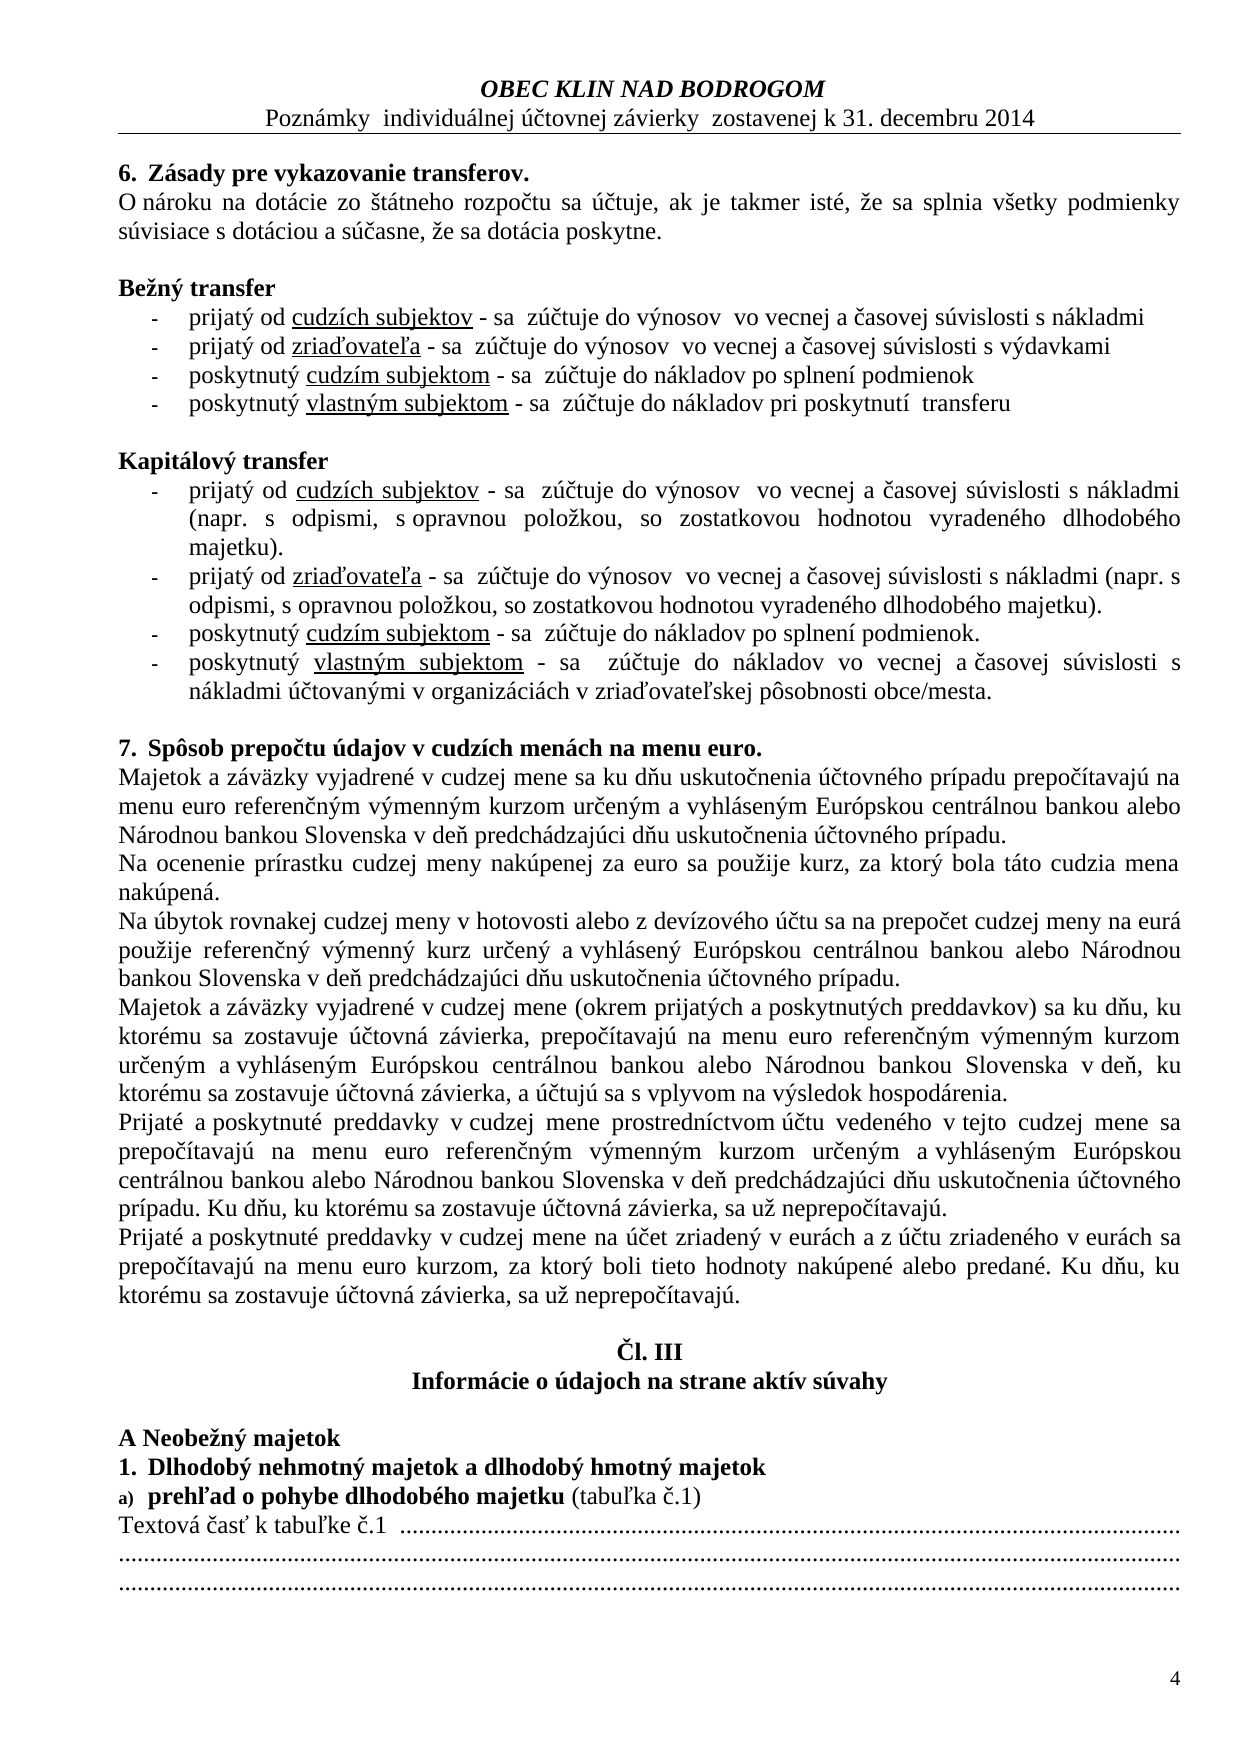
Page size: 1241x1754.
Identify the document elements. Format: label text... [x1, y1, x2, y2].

list prehľad o pohybe dlhodobého majetku (tabuľka č.1) [118, 1481, 1181, 1510]
list prijatý od zriaďovateľa - sa zúčtuje do výnosov vo vecnej a časovej súvislosti s nákladmi (napr. s odpismi, s opravnou položkou, so zostatkovou hodnotou vyradeného dlhodobého majetku). [151, 561, 1181, 618]
text O nároku na dotácie zo štátneho rozpočtu sa účtuje, ak je takmer isté, že sa splnia všetky podmienky súvisiace s dotáciou a súčasne, že sa dotácia poskytne. [118, 187, 1181, 245]
text Prijaté a poskytnuté preddavky v cudzej mene na účet zriadený v eurách a z účtu zriadeného v eurách sa prepočítavajú na menu euro kurzom, za ktorý boli tieto hodnoty nakúpené alebo predané. Ku dňu, ku ktorému sa zostavuje účtovná závierka, sa už neprepočítavajú. [118, 1222, 1181, 1308]
list poskytnutý vlastným subjektom - sa zúčtuje do nákladov pri poskytnutí transferu [151, 388, 1181, 417]
text Čl. III [118, 1337, 1181, 1366]
text Majetok a záväzky vyjadrené v cudzej mene sa ku dňu uskutočnenia účtovného prípadu prepočítavajú na menu euro referenčným výmenným kurzom určeným a vyhláseným Európskou centrálnou bankou alebo Národnou bankou Slovenska v deň predchádzajúci dňu uskutočnenia účtovného prípadu. [118, 762, 1181, 848]
text .......................................................................................................................................................................... [118, 1567, 1181, 1596]
list Zásady pre vykazovanie transferov. [118, 158, 1181, 187]
text .......................................................................................................................................................................... [118, 1538, 1181, 1567]
list prijatý od cudzích subjektov - sa zúčtuje do výnosov vo vecnej a časovej súvislosti s nákladmi [151, 302, 1181, 331]
text Informácie o údajoch na strane aktív súvahy [118, 1366, 1181, 1395]
text Na ocenenie prírastku cudzej meny nakúpenej za euro sa použije kurz, za ktorý bola táto cudzia mena nakúpená. [118, 848, 1181, 906]
text Textová časť k tabuľke č.1 ............................................................................................................................. [118, 1510, 1181, 1538]
list Spôsob prepočtu údajov v cudzích menách na menu euro. [118, 733, 1181, 762]
list prijatý od zriaďovateľa - sa zúčtuje do výnosov vo vecnej a časovej súvislosti s výdavkami [151, 331, 1181, 360]
list Dlhodobý nehmotný majetok a dlhodobý hmotný majetok [118, 1452, 1181, 1481]
text Prijaté a poskytnuté preddavky v cudzej mene prostredníctvom účtu vedeného v tejto cudzej mene sa prepočítavajú na menu euro referenčným výmenným kurzom určeným a vyhláseným Európskou centrálnou bankou alebo Národnou bankou Slovenska v deň predchádzajúci dňu uskutočnenia účtovného prípadu. Ku dňu, ku ktorému sa zostavuje účtovná závierka, sa už neprepočítavajú. [118, 1107, 1181, 1222]
text Bežný transfer [118, 273, 1181, 302]
list poskytnutý cudzím subjektom - sa zúčtuje do nákladov po splnení podmienok. [151, 618, 1181, 647]
text Na úbytok rovnakej cudzej meny v hotovosti alebo z devízového účtu sa na prepočet cudzej meny na eurá použije referenčný výmenný kurz určený a vyhlásený Európskou centrálnou bankou alebo Národnou bankou Slovenska v deň predchádzajúci dňu uskutočnenia účtovného prípadu. [118, 906, 1181, 992]
list poskytnutý cudzím subjektom - sa zúčtuje do nákladov po splnení podmienok [151, 360, 1181, 388]
list prijatý od cudzích subjektov - sa zúčtuje do výnosov vo vecnej a časovej súvislosti s nákladmi (napr. s odpismi, s opravnou položkou, so zostatkovou hodnotou vyradeného dlhodobého majetku). [151, 475, 1181, 561]
text Kapitálový transfer [118, 446, 1181, 475]
text A Neobežný majetok [118, 1423, 1181, 1452]
text Majetok a záväzky vyjadrené v cudzej mene (okrem prijatých a poskytnutých preddavkov) sa ku dňu, ku ktorému sa zostavuje účtovná závierka, prepočítavajú na menu euro referenčným výmenným kurzom určeným a vyhláseným Európskou centrálnou bankou alebo Národnou bankou Slovenska v deň, ku ktorému sa zostavuje účtovná závierka, a účtujú sa s vplyvom na výsledok hospodárenia. [118, 992, 1181, 1107]
list poskytnutý vlastným subjektom - sa zúčtuje do nákladov vo vecnej a časovej súvislosti s nákladmi účtovanými v organizáciách v zriaďovateľskej pôsobnosti obce/mesta. [151, 647, 1181, 705]
